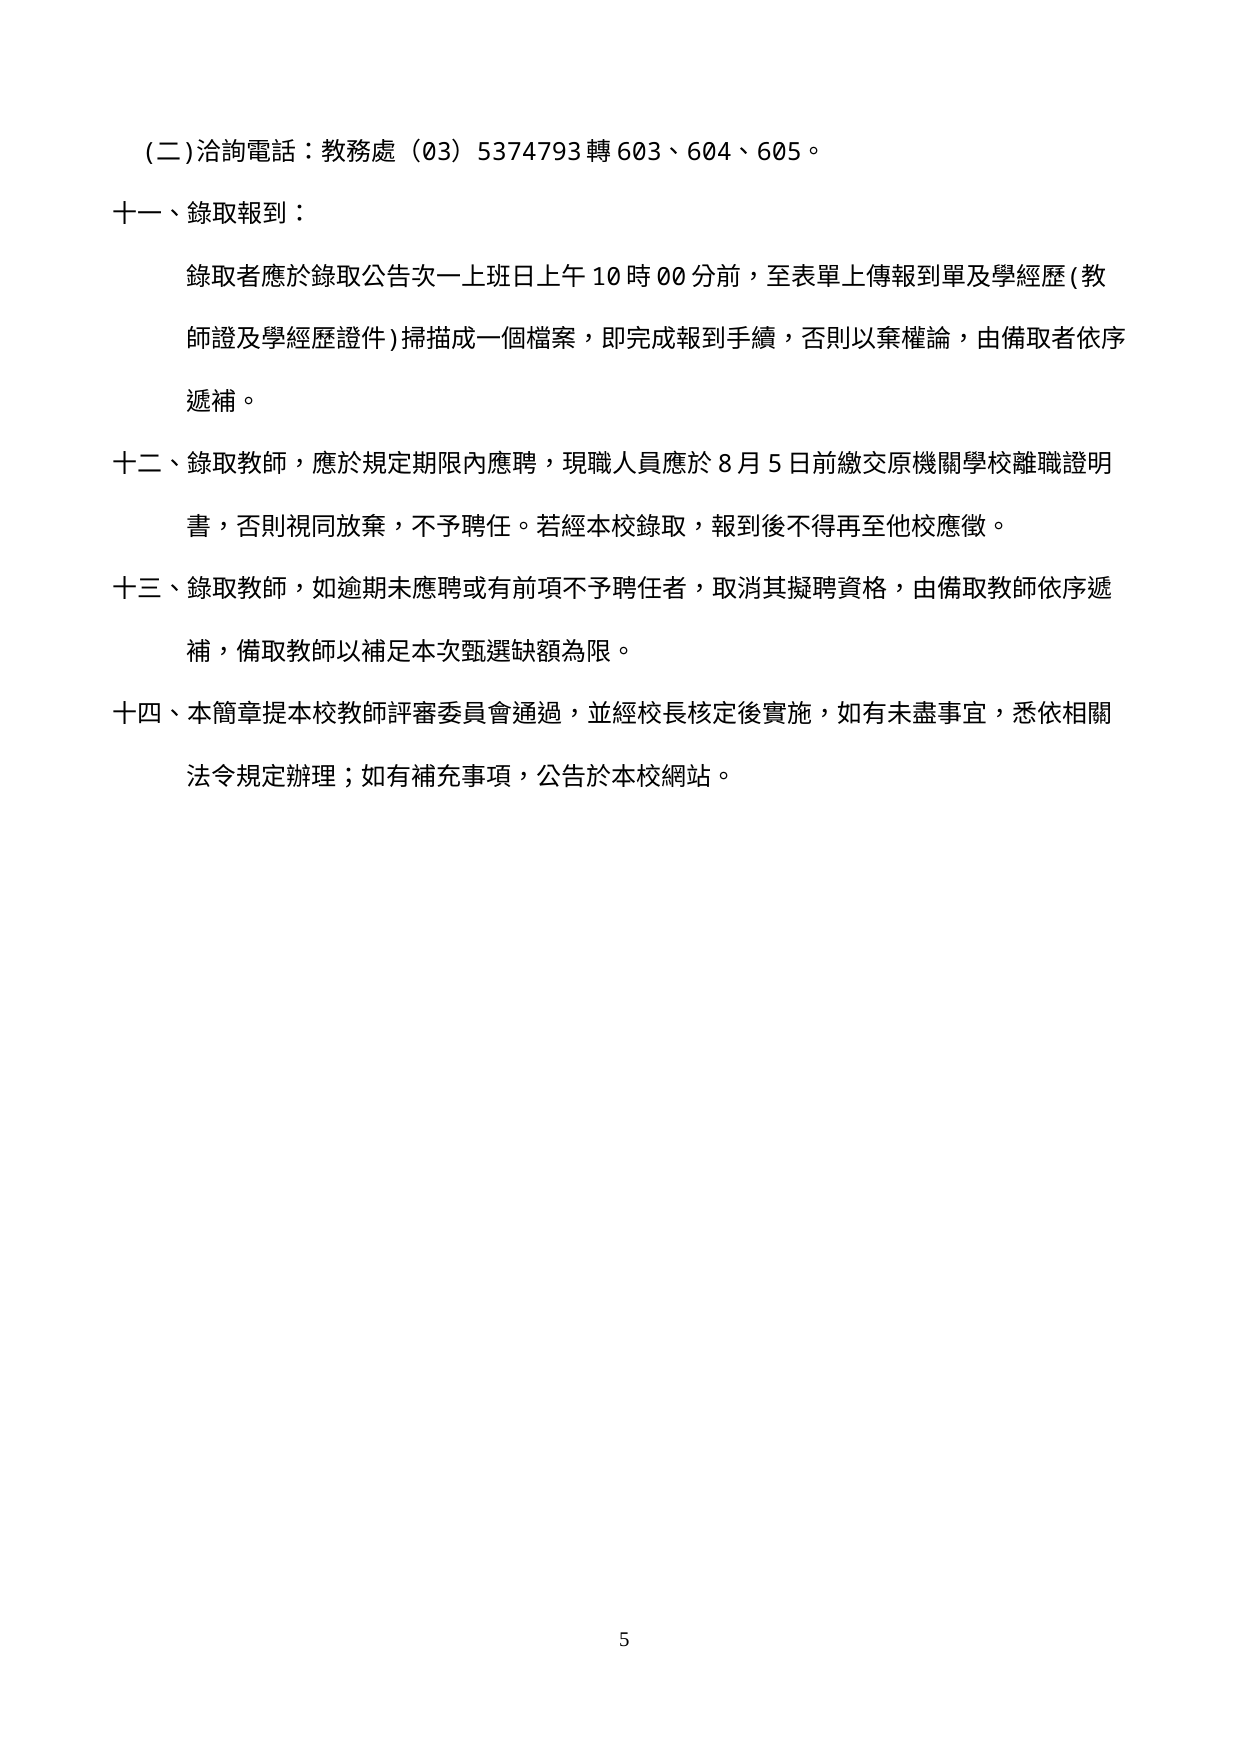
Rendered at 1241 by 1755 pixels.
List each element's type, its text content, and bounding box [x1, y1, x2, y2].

text 錄取者應於錄取公告次一上班日上午10時00分前，至表單上傳報到單及學經歷(教師證及學經歷證件)掃描成一個檔案，即完成報到手續，否則以棄權論，由備取者依序遞補。 [186, 233, 1128, 420]
text 十三、錄取教師，如逾期未應聘或有前項不予聘任者，取消其擬聘資格，由備取教師依序遞補，備取教師以補足本次甄選缺額為限。 [112, 545, 1128, 670]
text (二)洽詢電話：教務處（03）5374793轉603、604、605。 [112, 108, 1128, 170]
text 十四、本簡章提本校教師評審委員會通過，並經校長核定後實施，如有未盡事宜，悉依相關法令規定辦理；如有補充事項，公告於本校網站。 [112, 670, 1128, 795]
text 十二、錄取教師，應於規定期限內應聘，現職人員應於8月5日前繳交原機關學校離職證明書，否則視同放棄，不予聘任。若經本校錄取，報到後不得再至他校應徵。 [112, 420, 1128, 545]
text 十一、錄取報到： [112, 170, 1128, 233]
